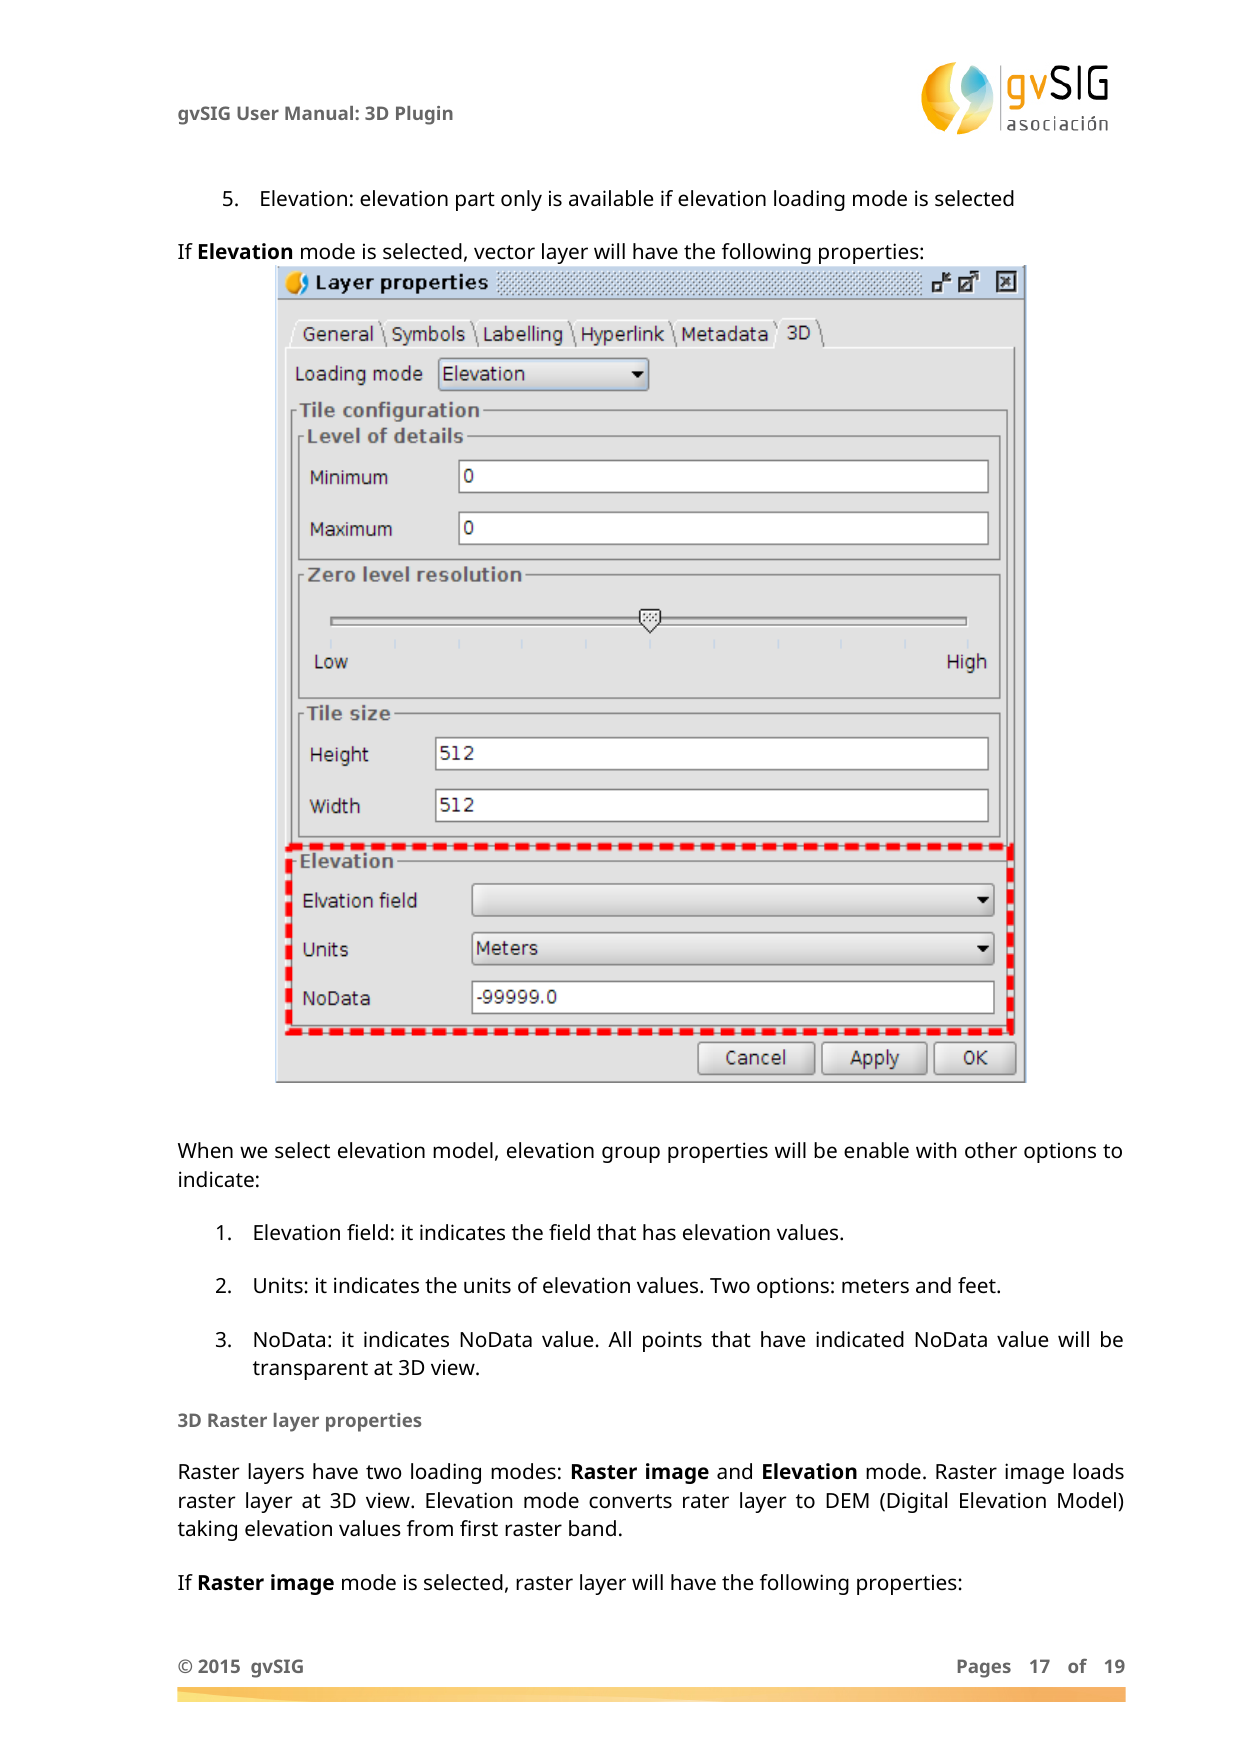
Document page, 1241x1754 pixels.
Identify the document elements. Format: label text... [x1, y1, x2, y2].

text If Raster image mode is selected, raster layer will have the following properties: [177, 1568, 1125, 1596]
list Units: it indicates the units of elevation values. Two options: meters and feet. [215, 1272, 1125, 1300]
picture [902, 47, 1122, 148]
list NoData: it indicates NoData value. All points that have indicated NoData value will be transparent at 3D view. [215, 1325, 1125, 1382]
text If Elevation mode is selected, vector layer will have the following properties: [177, 237, 1125, 266]
picture [275, 265, 1027, 1083]
list Elevation: elevation part only is available if elevation loading mode is selected [222, 184, 1125, 212]
list Elevation field: it indicates the field that has elevation values. [215, 1218, 1125, 1247]
text When we select elevation model, elevation group properties will be enable with other options to indicate: [177, 1136, 1125, 1193]
text Raster layers have two loading modes: Raster image and Elevation mode. Raster image loads raster layer at 3D view. Elevation mode converts rater layer to DEM (Digital Elevation Model) taking elevation values from first raster band. [177, 1457, 1125, 1543]
text 3D Raster layer properties [177, 1407, 1125, 1432]
picture [177, 1687, 1126, 1702]
